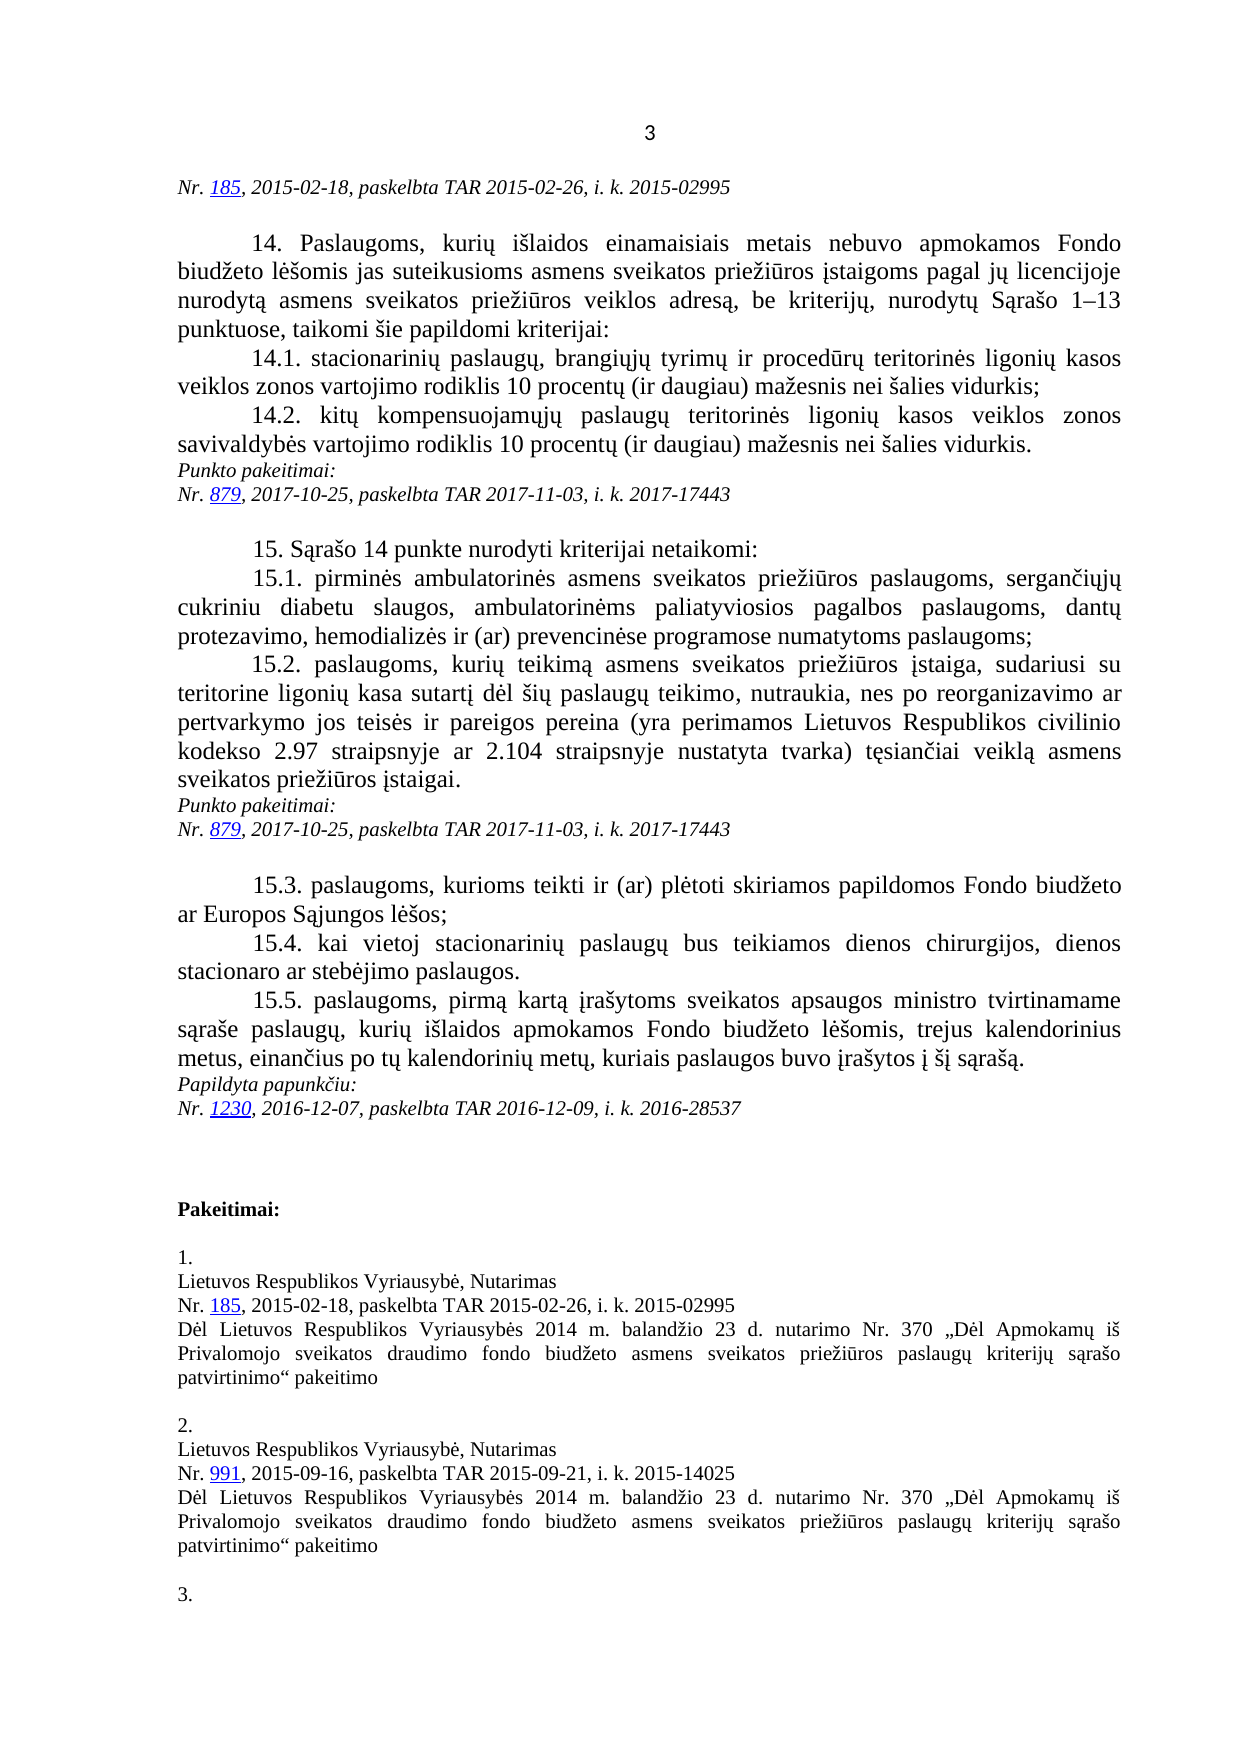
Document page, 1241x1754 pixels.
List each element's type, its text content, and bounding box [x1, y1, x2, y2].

text 15. Sąrašo 14 punkte nurodyti kriterijai netaikomi: [177, 534, 1122, 563]
text 14. Paslaugoms, kurių išlaidos einamaisiais metais nebuvo apmokamos Fondo biudžeto lėšomis jas suteikusioms asmens sveikatos priežiūros įstaigoms pagal jų licencijoje nurodytą asmens sveikatos priežiūros veiklos adresą, be kriterijų, nurodytų Sąrašo 1–13 punktuose, taikomi šie papildomi kriterijai: [177, 228, 1122, 343]
text Pakeitimai: [177, 1196, 1122, 1221]
text 14.2. kitų kompensuojamųjų paslaugų teritorinės ligonių kasos veiklos zonos savivaldybės vartojimo rodiklis 10 procentų (ir daugiau) mažesnis nei šalies vidurkis. [177, 400, 1122, 458]
text Punkto pakeitimai: [177, 458, 1122, 482]
text 15.1. pirminės ambulatorinės asmens sveikatos priežiūros paslaugoms, sergančiųjų cukriniu diabetu slaugos, ambulatorinėms paliatyviosios pagalbos paslaugoms, dantų protezavimo, hemodializės ir (ar) prevencinėse programose numatytoms paslaugoms; [177, 563, 1122, 649]
text 2. [177, 1413, 1122, 1437]
text Lietuvos Respublikos Vyriausybė, Nutarimas [177, 1437, 1122, 1461]
text 15.2. paslaugoms, kurių teikimą asmens sveikatos priežiūros įstaiga, sudariusi su teritorine ligonių kasa sutartį dėl šių paslaugų teikimo, nutraukia, nes po reorganizavimo ar pertvarkymo jos teisės ir pareigos pereina (yra perimamos Lietuvos Respublikos civilinio kodekso 2.97 straipsnyje ar 2.104 straipsnyje nustatyta tvarka) tęsiančiai veiklą asmens sveikatos priežiūros įstaigai. [177, 649, 1122, 793]
text Nr. 991, 2015-09-16, paskelbta TAR 2015-09-21, i. k. 2015-14025 [177, 1461, 1122, 1485]
text 14.1. stacionarinių paslaugų, brangiųjų tyrimų ir procedūrų teritorinės ligonių kasos veiklos zonos vartojimo rodiklis 10 procentų (ir daugiau) mažesnis nei šalies vidurkis; [177, 343, 1122, 400]
text Dėl Lietuvos Respublikos Vyriausybės 2014 m. balandžio 23 d. nutarimo Nr. 370 „Dėl Apmokamų iš Privalomojo sveikatos draudimo fondo biudžeto asmens sveikatos priežiūros paslaugų kriterijų sąrašo patvirtinimo“ pakeitimo [177, 1317, 1122, 1389]
text 3. [177, 1581, 1122, 1606]
text Nr. 879, 2017-10-25, paskelbta TAR 2017-11-03, i. k. 2017-17443 [177, 482, 1122, 506]
text Nr. 1230, 2016-12-07, paskelbta TAR 2016-12-09, i. k. 2016-28537 [177, 1096, 1122, 1119]
text Nr. 879, 2017-10-25, paskelbta TAR 2017-11-03, i. k. 2017-17443 [177, 817, 1122, 841]
text 1. [177, 1244, 1122, 1269]
text 15.4. kai vietoj stacionarinių paslaugų bus teikiamos dienos chirurgijos, dienos stacionaro ar stebėjimo paslaugos. [177, 928, 1122, 985]
text 15.3. paslaugoms, kurioms teikti ir (ar) plėtoti skiriamos papildomos Fondo biudžeto ar Europos Sąjungos lėšos; [177, 870, 1122, 928]
text Lietuvos Respublikos Vyriausybė, Nutarimas [177, 1269, 1122, 1293]
text Papildyta papunkčiu: [177, 1071, 1122, 1096]
text Nr. 185, 2015-02-18, paskelbta TAR 2015-02-26, i. k. 2015-02995 [177, 1293, 1122, 1317]
text Dėl Lietuvos Respublikos Vyriausybės 2014 m. balandžio 23 d. nutarimo Nr. 370 „Dėl Apmokamų iš Privalomojo sveikatos draudimo fondo biudžeto asmens sveikatos priežiūros paslaugų kriterijų sąrašo patvirtinimo“ pakeitimo [177, 1485, 1122, 1557]
text 15.5. paslaugoms, pirmą kartą įrašytoms sveikatos apsaugos ministro tvirtinamame sąraše paslaugų, kurių išlaidos apmokamos Fondo biudžeto lėšomis, trejus kalendorinius metus, einančius po tų kalendorinių metų, kuriais paslaugos buvo įrašytos į šį sąrašą. [177, 985, 1122, 1071]
text Nr. 185, 2015-02-18, paskelbta TAR 2015-02-26, i. k. 2015-02995 [177, 175, 1122, 199]
text Punkto pakeitimai: [177, 793, 1122, 817]
